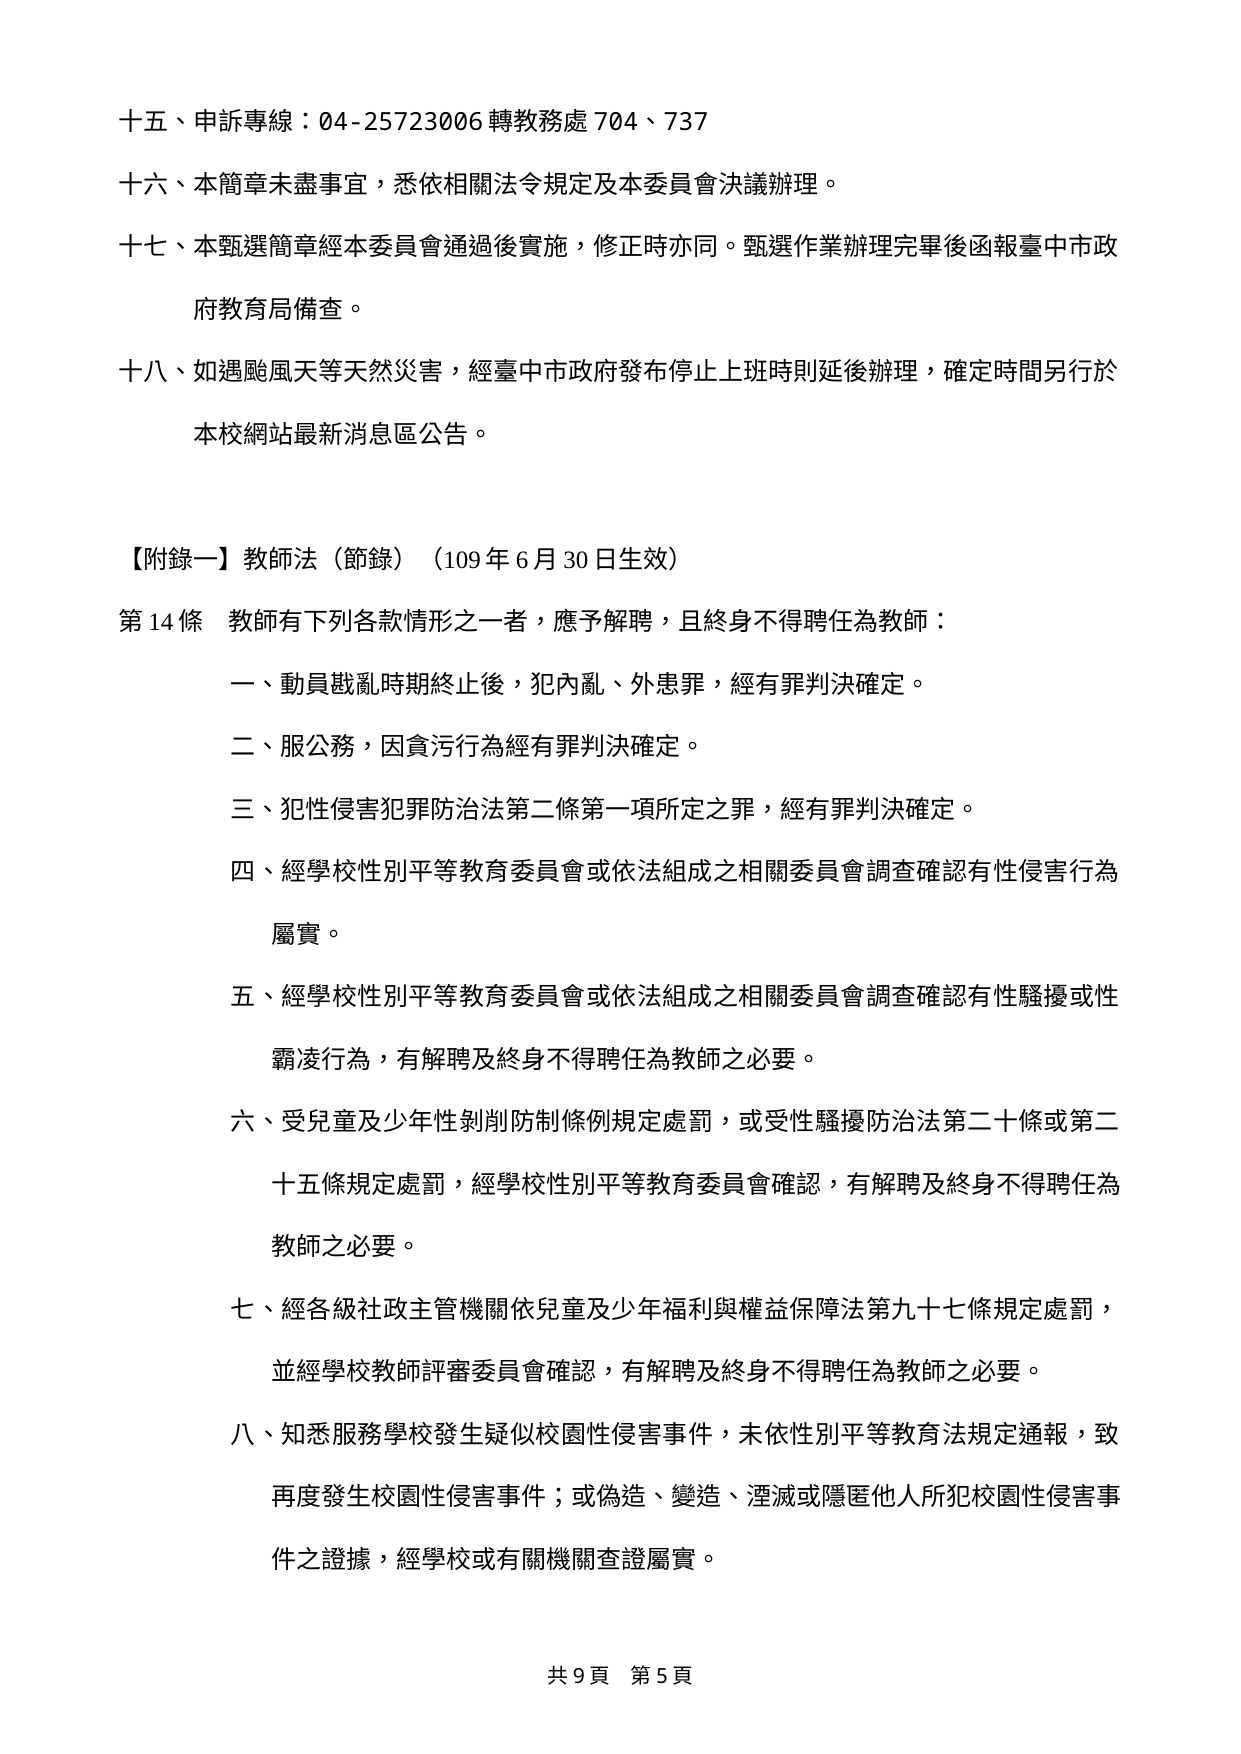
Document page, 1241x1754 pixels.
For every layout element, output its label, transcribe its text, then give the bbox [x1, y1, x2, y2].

text 五、經學校性別平等教育委員會或依法組成之相關委員會調查確認有性騷擾或性霸凌行為，有解聘及終身不得聘任為教師之必要。 [230, 953, 1122, 1078]
text 【附錄一】教師法（節錄）（109年6月30日生效） [118, 516, 1122, 578]
text 六、受兒童及少年性剝削防制條例規定處罰，或受性騷擾防治法第二十條或第二十五條規定處罰，經學校性別平等教育委員會確認，有解聘及終身不得聘任為教師之必要。 [230, 1078, 1122, 1266]
text 四、經學校性別平等教育委員會或依法組成之相關委員會調查確認有性侵害行為屬實。 [230, 828, 1122, 953]
text 七、經各級社政主管機關依兒童及少年福利與權益保障法第九十七條規定處罰，並經學校教師評審委員會確認，有解聘及終身不得聘任為教師之必要。 [230, 1266, 1122, 1391]
text 十八、如遇颱風天等天然災害，經臺中市政府發布停止上班時則延後辦理，確定時間另行於本校網站最新消息區公告。 [118, 328, 1122, 453]
text 一、動員戡亂時期終止後，犯內亂、外患罪，經有罪判決確定。 [230, 641, 1122, 703]
text 八、知悉服務學校發生疑似校園性侵害事件，未依性別平等教育法規定通報，致再度發生校園性侵害事件；或偽造、變造、湮滅或隱匿他人所犯校園性侵害事件之證據，經學校或有關機關查證屬實。 [230, 1391, 1122, 1578]
text 第14條 教師有下列各款情形之一者，應予解聘，且終身不得聘任為教師： [118, 578, 1122, 641]
text 十七、本甄選簡章經本委員會通過後實施，修正時亦同。甄選作業辦理完畢後函報臺中市政府教育局備查。 [118, 203, 1122, 328]
text 十五、申訴專線：04-25723006轉教務處704、737 [118, 78, 1122, 141]
text 二、服公務，因貪污行為經有罪判決確定。 [230, 703, 1122, 766]
text 十六、本簡章未盡事宜，悉依相關法令規定及本委員會決議辦理。 [118, 141, 1122, 203]
text 三、犯性侵害犯罪防治法第二條第一項所定之罪，經有罪判決確定。 [230, 766, 1122, 828]
